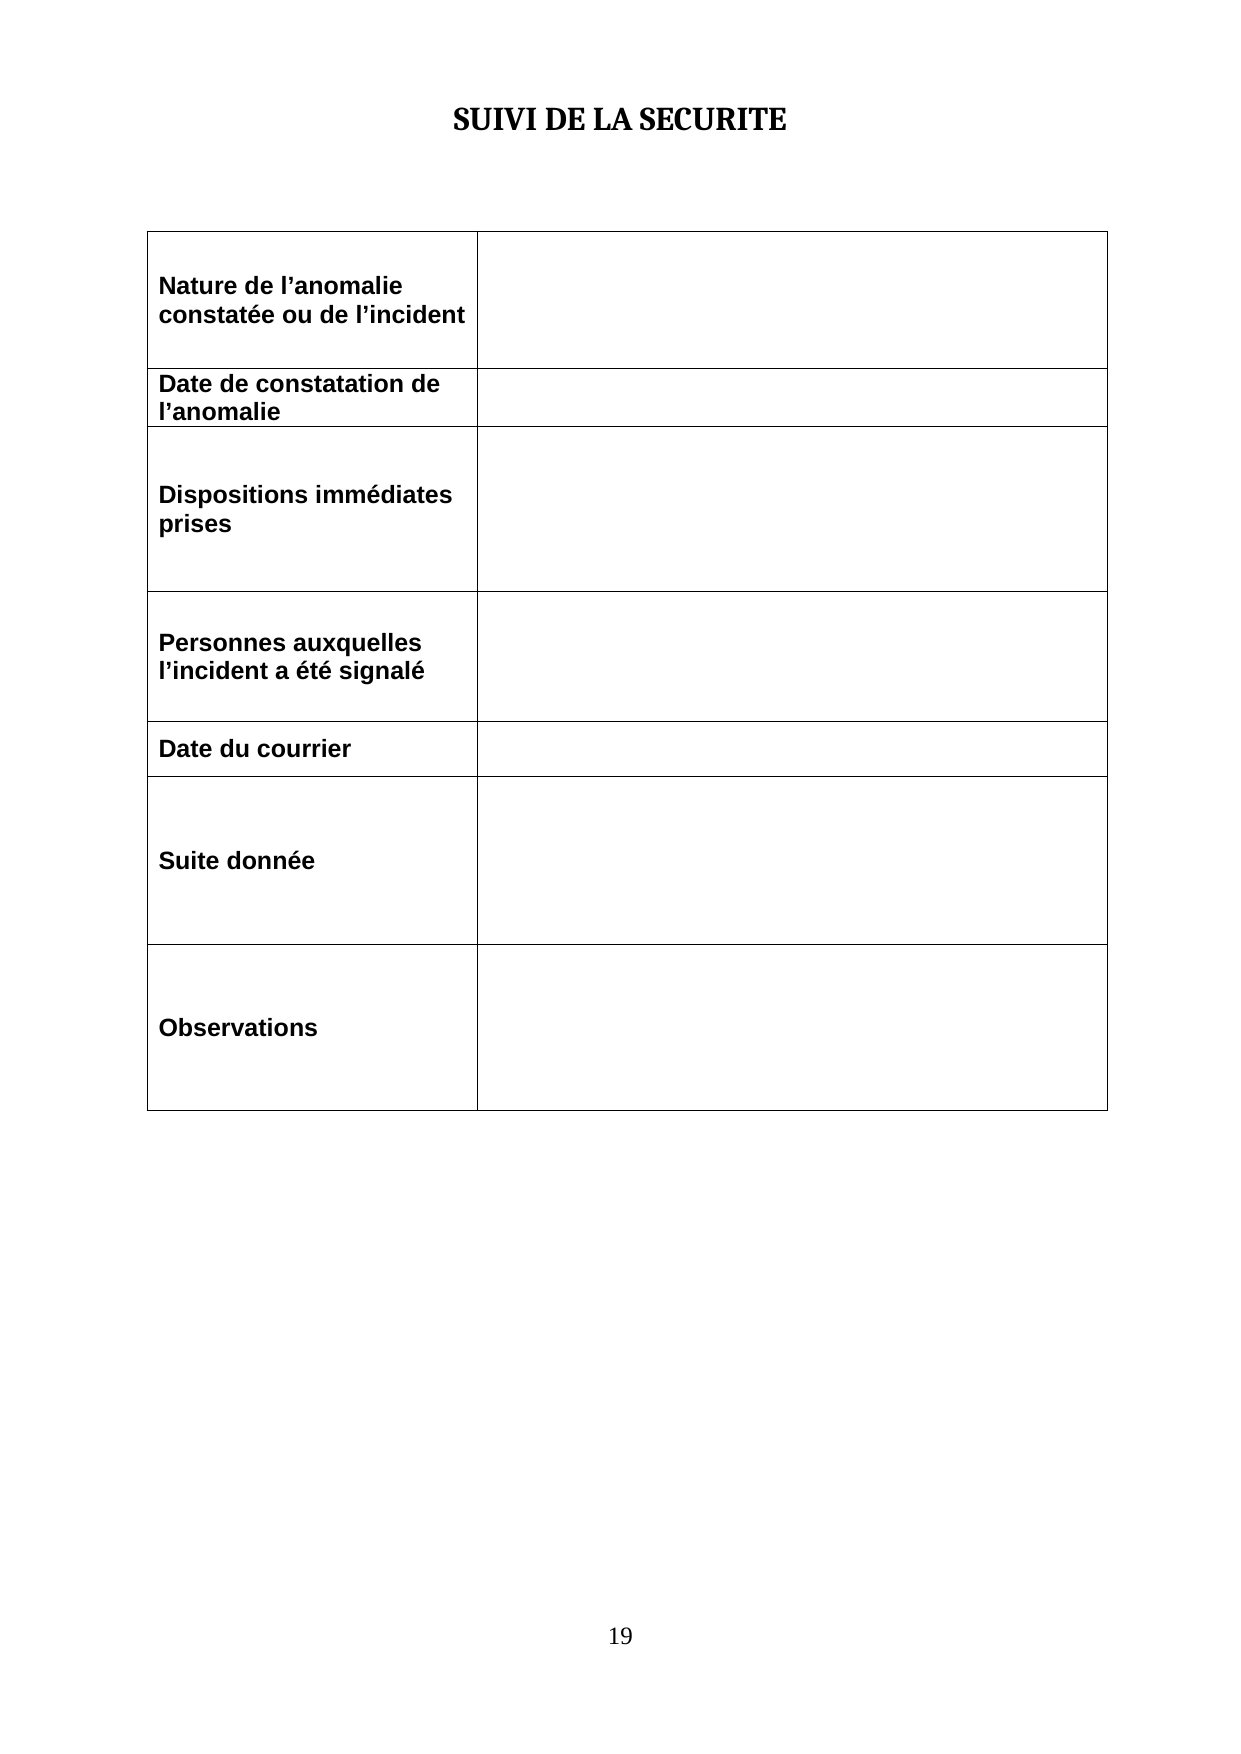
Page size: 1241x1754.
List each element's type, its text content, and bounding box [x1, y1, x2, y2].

table_cell Date du courrier [148, 722, 477, 776]
table_header [478, 232, 1107, 368]
table_cell [478, 369, 1107, 426]
table_cell [478, 722, 1107, 776]
table_cell [478, 427, 1107, 591]
subtitle SUIVI DE LA SECURITE [148, 100, 1093, 138]
table_cell Observations [148, 945, 477, 1110]
table_cell [478, 777, 1107, 943]
table_cell [478, 592, 1107, 721]
table_cell [478, 945, 1107, 1110]
table_cell Personnes auxquelles l’incident a été signalé [148, 592, 477, 721]
table_cell Suite donnée [148, 777, 477, 943]
table_header Nature de l’anomalie constatée ou de l’incident [148, 232, 477, 368]
table_cell Date de constatation de l’anomalie [148, 369, 477, 426]
table_cell Dispositions immédiates prises [148, 427, 477, 591]
